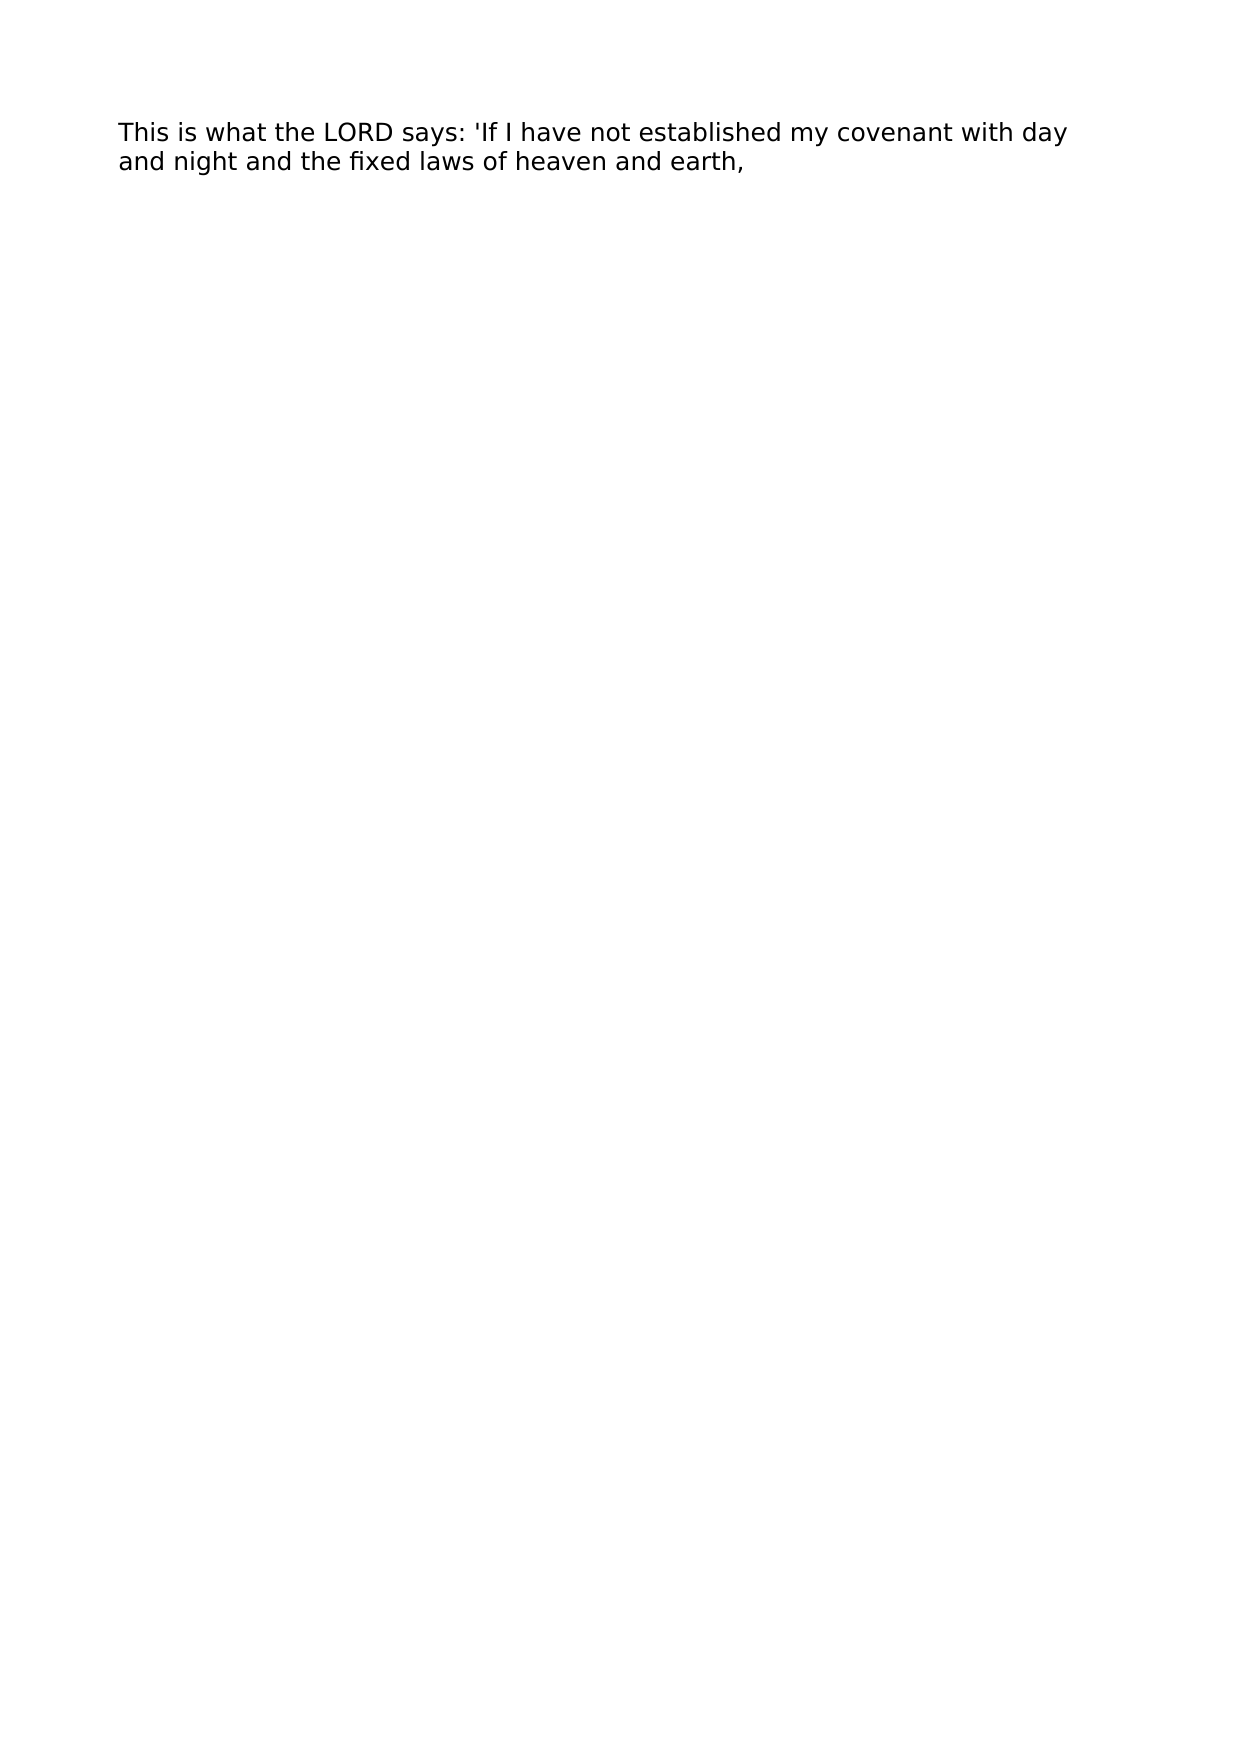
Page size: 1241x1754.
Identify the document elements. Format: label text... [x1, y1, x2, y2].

text This is what the LORD says: 'If I have not established my covenant with day and night and the fixed laws of heaven and earth, [118, 118, 1122, 176]
